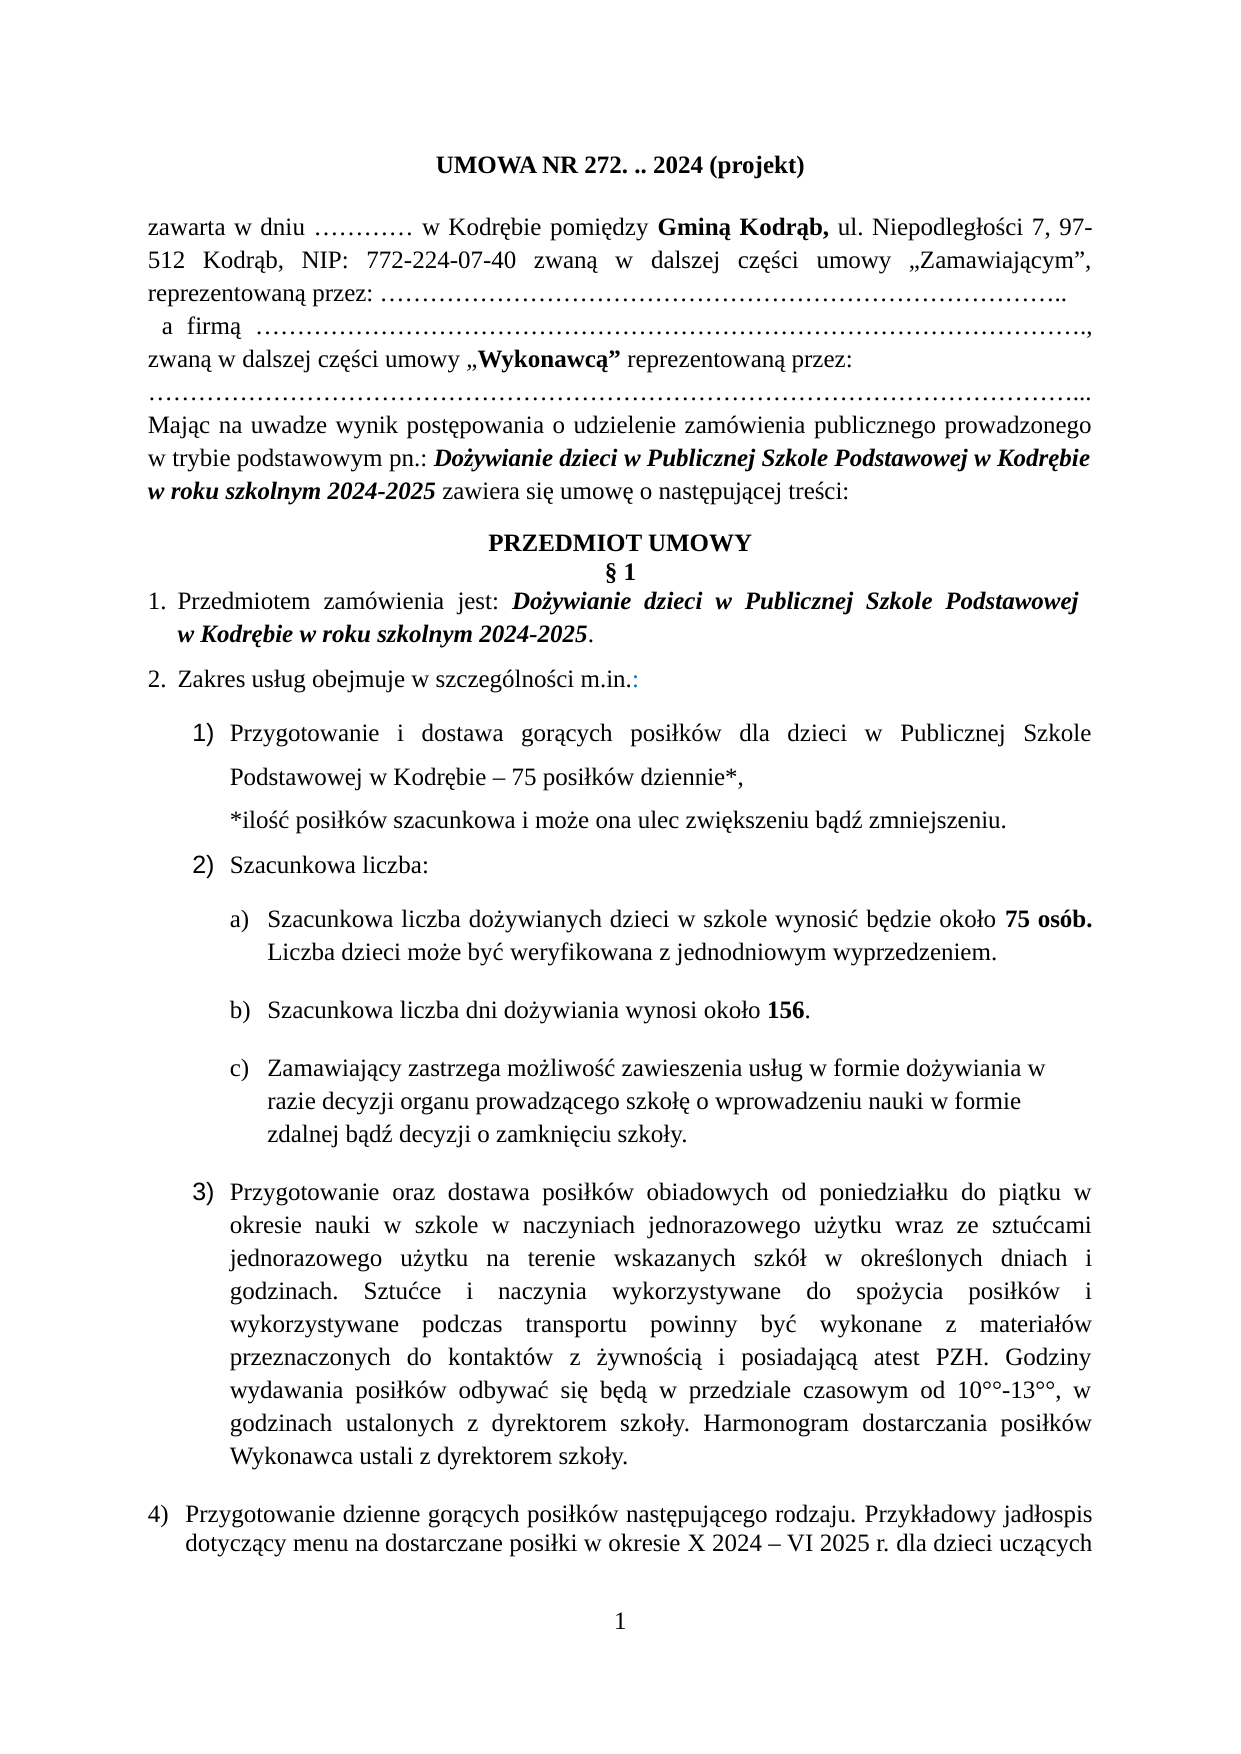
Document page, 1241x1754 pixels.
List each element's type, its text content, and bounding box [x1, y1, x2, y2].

text *ilość posiłków szacunkowa i może ona ulec zwiększeniu bądź zmniejszeniu. [229, 805, 1093, 833]
text …………………………………………………………………………………………………... [148, 377, 1093, 406]
text PRZEDMIOT UMOWY [148, 528, 1093, 557]
text Mając na uwadze wynik postępowania o udzielenie zamówienia publicznego prowadzonego w trybie podstawowym pn.: Dożywianie dzieci w Publicznej Szkole Podstawowej w Kodrębie w roku szkolnym 2024-2025 zawiera się umowę o następującej treści: [148, 410, 1093, 505]
list Zakres usług obejmuje w szczególności m.in.: [148, 664, 1093, 693]
list Przygotowanie dzienne gorących posiłków następującego rodzaju. Przykładowy jadłospis dotyczący menu na dostarczane posiłki w okresie X 2024 – VI 2025 r. dla dzieci uczących [148, 1499, 1093, 1557]
text UMOWA NR 272. .. 2024 (projekt) [148, 150, 1093, 179]
text § 1 [148, 557, 1093, 586]
text zawarta w dniu ………… w Kodrębie pomiędzy Gminą Kodrąb, ul. Niepodległości 7, 97-512 Kodrąb, NIP: 772-224-07-40 zwaną w dalszej części umowy „Zamawiającym”, reprezentowaną przez: ……………………………………………………………………….. [148, 212, 1093, 307]
text a firmą ………………………………………………………………………………………., zwaną w dalszej części umowy „Wykonawcą” reprezentowaną przez: [148, 311, 1093, 373]
list Szacunkowa liczba dożywianych dzieci w szkole wynosić będzie około 75 osób. Liczba dzieci może być weryfikowana z jednodniowym wyprzedzeniem. [229, 904, 1093, 966]
list Zamawiający zastrzega możliwość zawieszenia usług w formie dożywiania w razie decyzji organu prowadzącego szkołę o wprowadzeniu nauki w formie zdalnej bądź decyzji o zamknięciu szkoły. [229, 1053, 1093, 1148]
list Szacunkowa liczba dni dożywiania wynosi około 156. [229, 995, 1093, 1024]
list Przygotowanie oraz dostawa posiłków obiadowych od poniedziałku do piątku w okresie nauki w szkole w naczyniach jednorazowego użytku wraz ze sztućcami jednorazowego użytku na terenie wskazanych szkół w określonych dniach i godzinach. Sztućce i naczynia wykorzystywane do spożycia posiłków i wykorzystywane podczas transportu powinny być wykonane z materiałów przeznaczonych do kontaktów z żywnością i posiadającą atest PZH. Godziny wydawania posiłków odbywać się będą w przedziale czasowym od 10°°-13°°, w godzinach ustalonych z dyrektorem szkoły. Harmonogram dostarczania posiłków Wykonawca ustali z dyrektorem szkoły. [192, 1177, 1093, 1470]
list Szacunkowa liczba: [192, 850, 1093, 879]
list Przygotowanie i dostawa gorących posiłków dla dzieci w Publicznej Szkole Podstawowej w Kodrębie – 75 posiłków dziennie*, [192, 718, 1093, 790]
list Przedmiotem zamówienia jest: Dożywianie dzieci w Publicznej Szkole Podstawowej w Kodrębie w roku szkolnym 2024-2025. [148, 586, 1093, 648]
